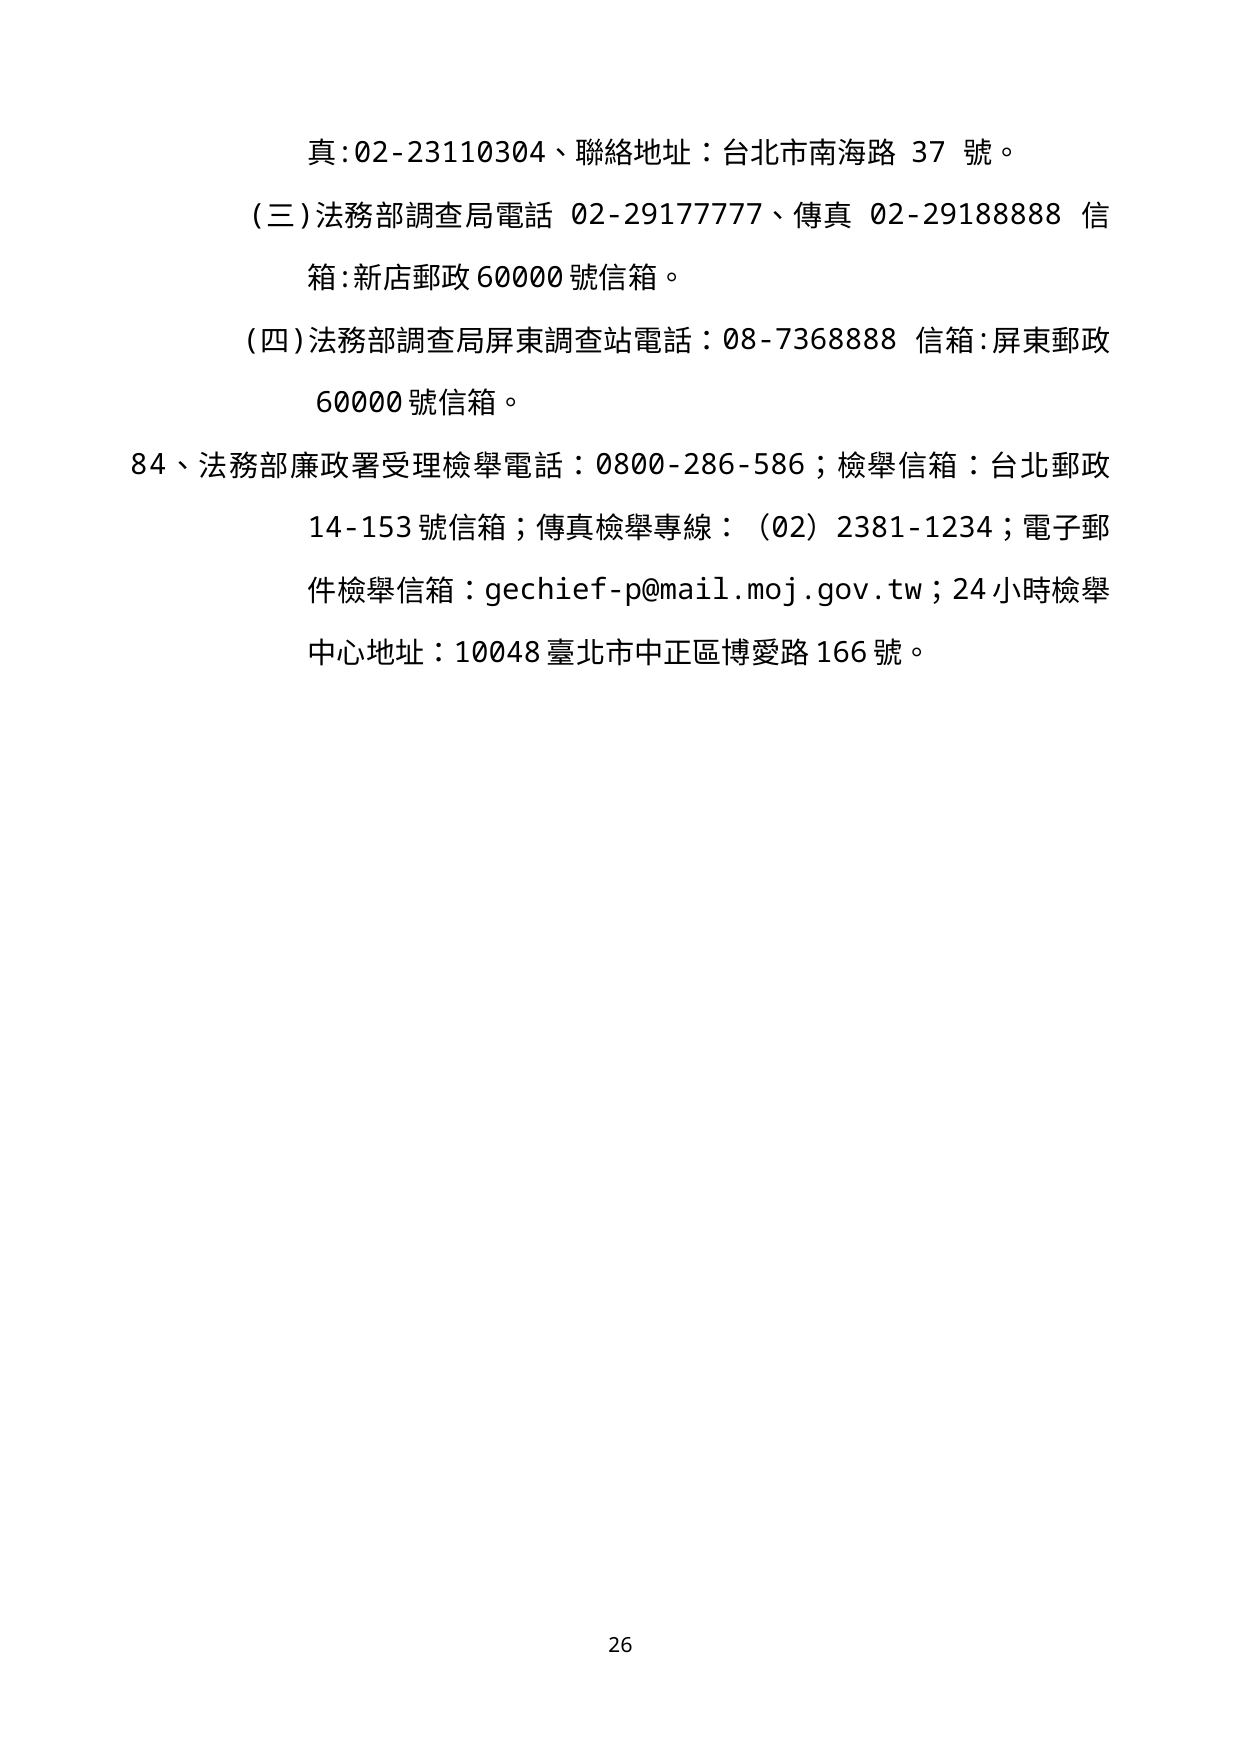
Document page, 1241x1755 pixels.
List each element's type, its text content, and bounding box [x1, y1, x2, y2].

list 法務部廉政署受理檢舉電話：0800-286-586；檢舉信箱：台北郵政14-153號信箱；傳真檢舉專線：（02）2381-1234；電子郵件檢舉信箱：gechief-p@mail.moj.gov.tw；24小時檢舉中心地址：10048臺北市中正區博愛路166號。 [130, 422, 1110, 672]
text (四)法務部調查局屏東調查站電話：08-7368888 信箱:屏東郵政 60000號信箱。 [242, 297, 1110, 422]
text (三)法務部調查局電話 02-29177777、傳真 02-29188888 信箱:新店郵政60000號信箱。 [248, 172, 1110, 297]
text 真:02-23110304、聯絡地址：台北市南海路 37 號。 [248, 109, 1110, 172]
